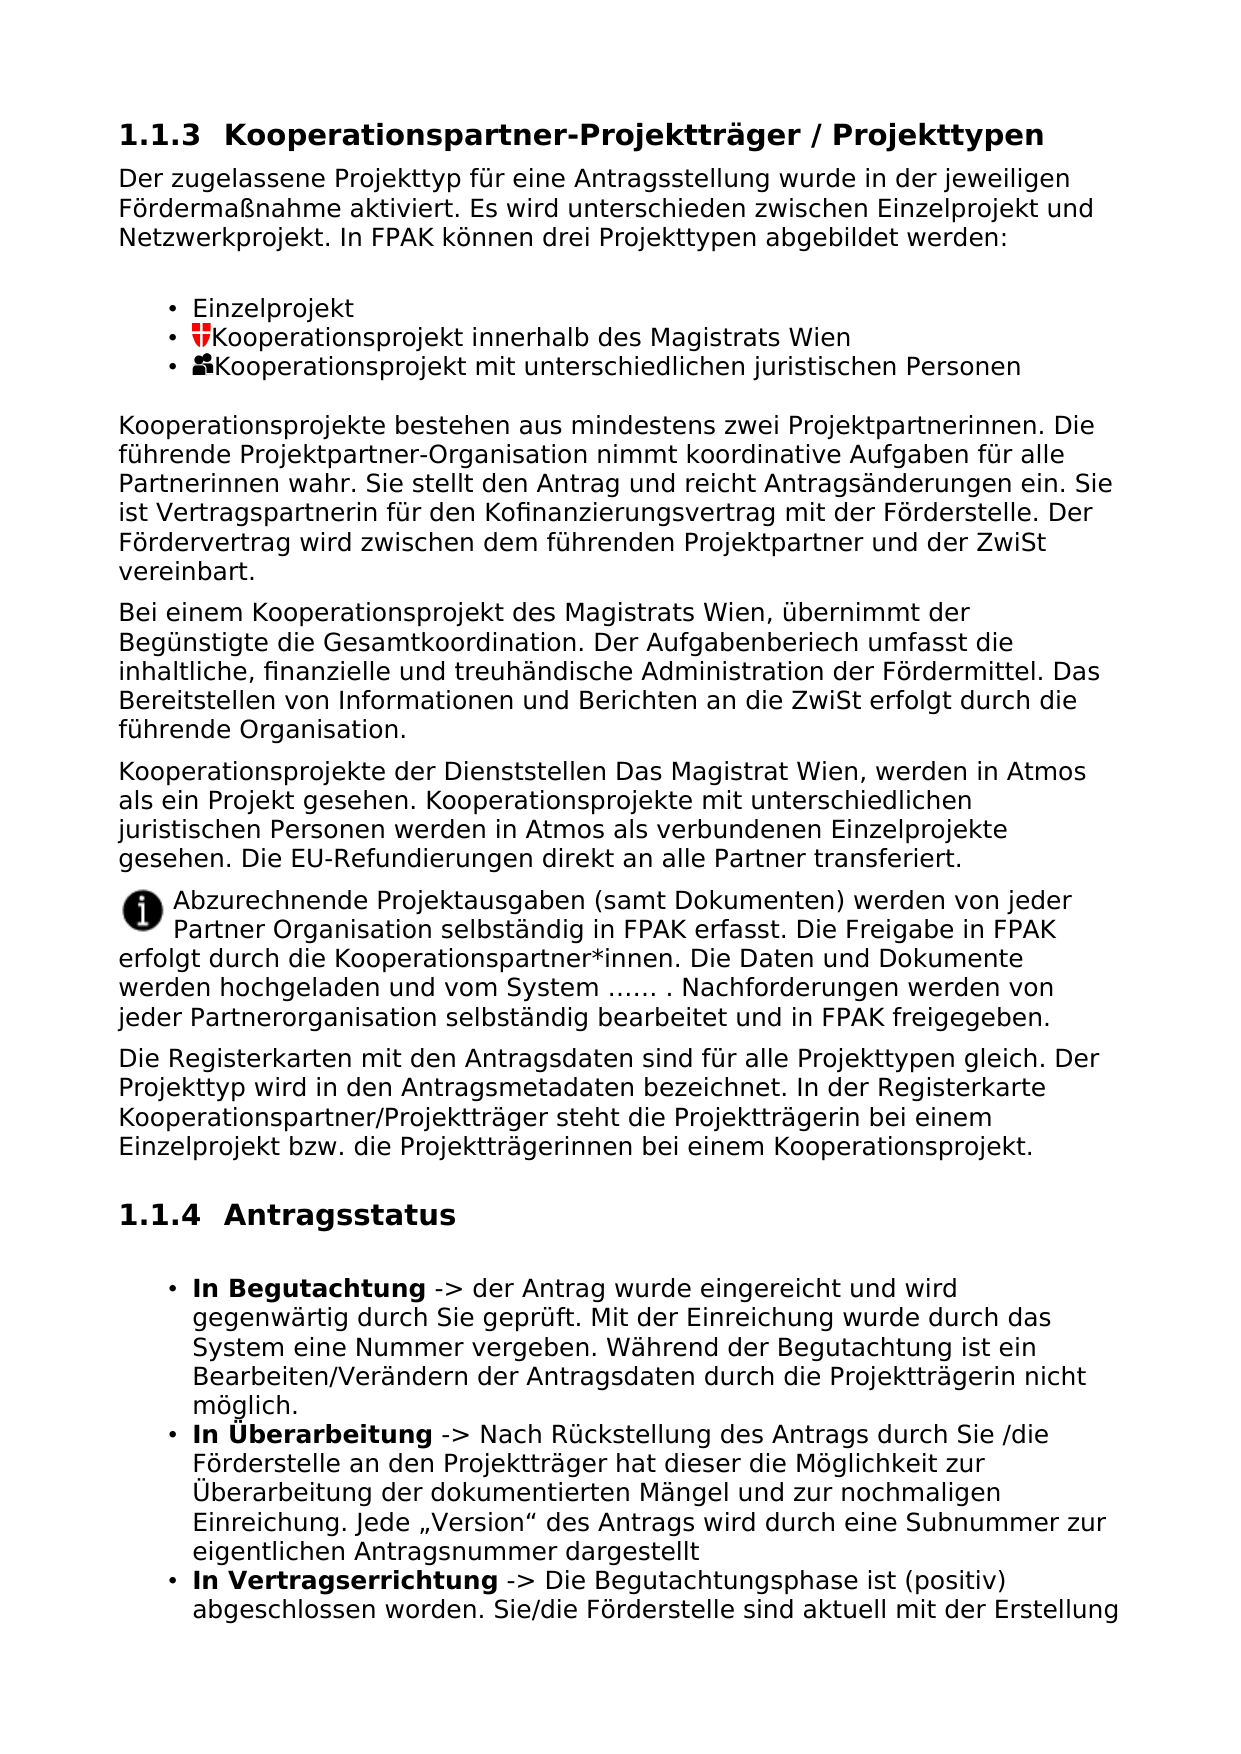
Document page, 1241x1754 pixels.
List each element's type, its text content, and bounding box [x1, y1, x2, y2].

picture [192, 323, 211, 347]
list Kooperationsprojekt mit unterschiedlichen juristischen Personen [177, 352, 1122, 382]
text Die Registerkarten mit den Antragsdaten sind für alle Projekttypen gleich. Der Projekttyp wird in den Antragsmetadaten bezeichnet. In der Registerkarte Kooperationspartner/Projektträger steht die Projektträgerin bei einem Einzelprojekt bzw. die Projektträgerinnen bei einem Kooperationsprojekt. [118, 1044, 1122, 1161]
text Kooperationsprojekte der Dienststellen Das Magistrat Wien, werden in Atmos als ein Projekt gesehen. Kooperationsprojekte mit unterschiedlichen juristischen Personen werden in Atmos als verbundenen Einzelprojekte gesehen. Die EU-Refundierungen direkt an alle Partner transferiert. [118, 757, 1122, 873]
text Abzurechnende Projektausgaben (samt Dokumenten) werden von jeder Partner Organisation selbständig in FPAK erfasst. Die Freigabe in FPAK erfolgt durch die Kooperationspartner*innen. Die Daten und Dokumente werden hochgeladen und vom System …… . Nachforderungen werden von jeder Partnerorganisation selbständig bearbeitet und in FPAK freigegeben. [118, 886, 1122, 1032]
list In Begutachtung -> der Antrag wurde eingereicht und wird gegenwärtig durch Sie geprüft. Mit der Einreichung wurde durch das System eine Nummer vergeben. Während der Begutachtung ist ein Bearbeiten/Verändern der Antragsdaten durch die Projektträgerin nicht möglich. [177, 1274, 1122, 1420]
text Bei einem Kooperationsprojekt des Magistrats Wien, übernimmt der Begünstigte die Gesamtkoordination. Der Aufgabenberiech umfasst die inhaltliche, finanzielle und treuhändische Administration der Fördermittel. Das Bereitstellen von Informationen und Berichten an die ZwiSt erfolgt durch die führende Organisation. [118, 598, 1122, 744]
list Kooperationsprojekt innerhalb des Magistrats Wien [177, 323, 1122, 352]
list In Vertragserrichtung -> Die Begutachtungsphase ist (positiv) abgeschlossen worden. Sie/die Förderstelle sind aktuell mit der Erstellung [177, 1566, 1122, 1624]
list In Überarbeitung -> Nach Rückstellung des Antrags durch Sie /die Förderstelle an den Projektträger hat dieser die Möglichkeit zur Überarbeitung der dokumentierten Mängel und zur nochmaligen Einreichung. Jede „Version“ des Antrags wird durch eine Subnummer zur eigentlichen Antragsnummer dargestellt [177, 1420, 1122, 1566]
text Der zugelassene Projekttyp für eine Antragsstellung wurde in der jeweiligen Fördermaßnahme aktiviert. Es wird unterschieden zwischen Einzelprojekt und Netzwerkprojekt. In FPAK können drei Projekttypen abgebildet werden: [118, 164, 1122, 252]
picture [118, 886, 173, 943]
picture [192, 353, 214, 376]
subtitle Kooperationspartner-Projektträger / Projekttypen [118, 118, 1122, 152]
list Einzelprojekt [177, 294, 1122, 323]
text Kooperationsprojekte bestehen aus mindestens zwei Projektpartnerinnen. Die führende Projektpartner-Organisation nimmt koordinative Aufgaben für alle Partnerinnen wahr. Sie stellt den Antrag und reicht Antragsänderungen ein. Sie ist Vertragspartnerin für den Kofinanzierungsvertrag mit der Förderstelle. Der Fördervertrag wird zwischen dem führenden Projektpartner und der ZwiSt vereinbart. [118, 411, 1122, 586]
subtitle Antragsstatus [118, 1198, 1122, 1232]
